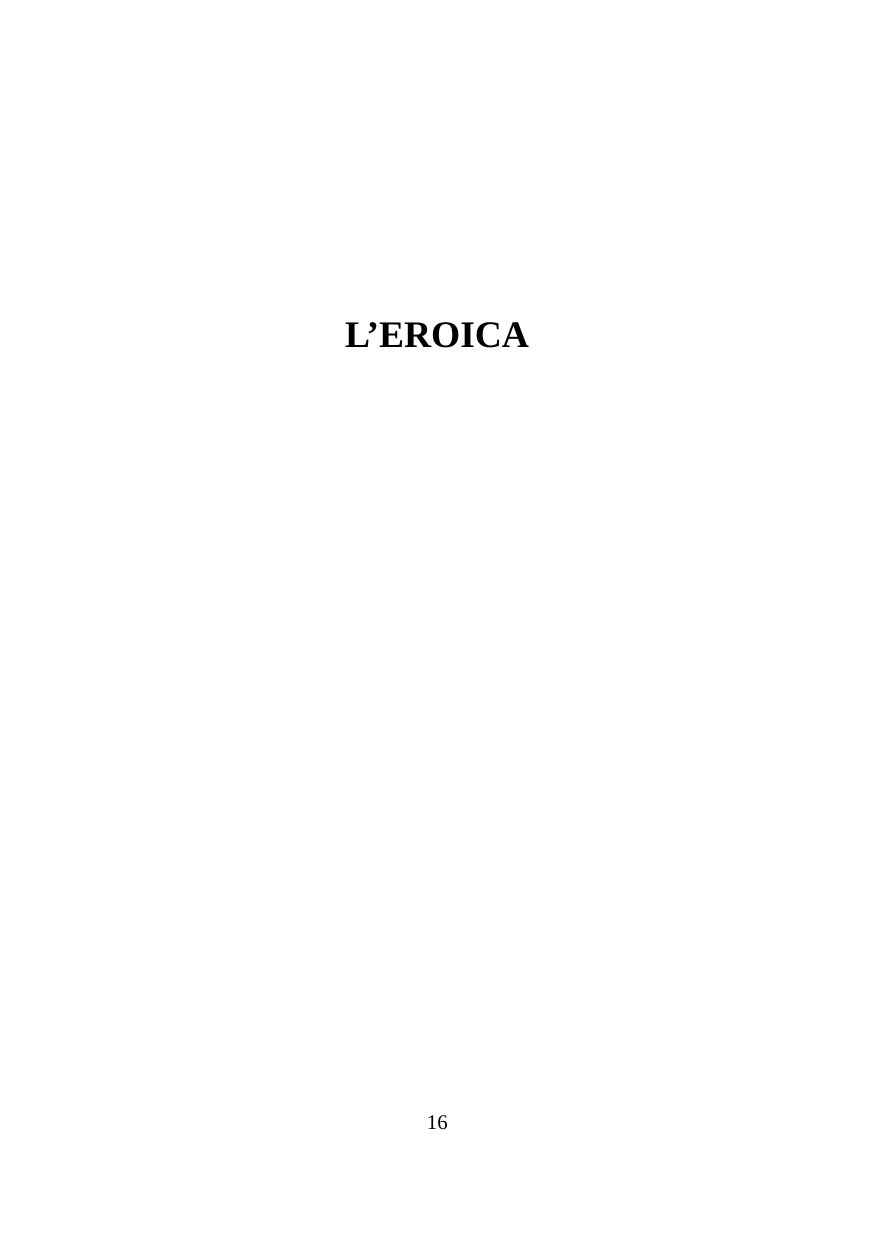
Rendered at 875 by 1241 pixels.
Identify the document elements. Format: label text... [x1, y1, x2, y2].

subtitle L’EROICA [106, 313, 768, 356]
